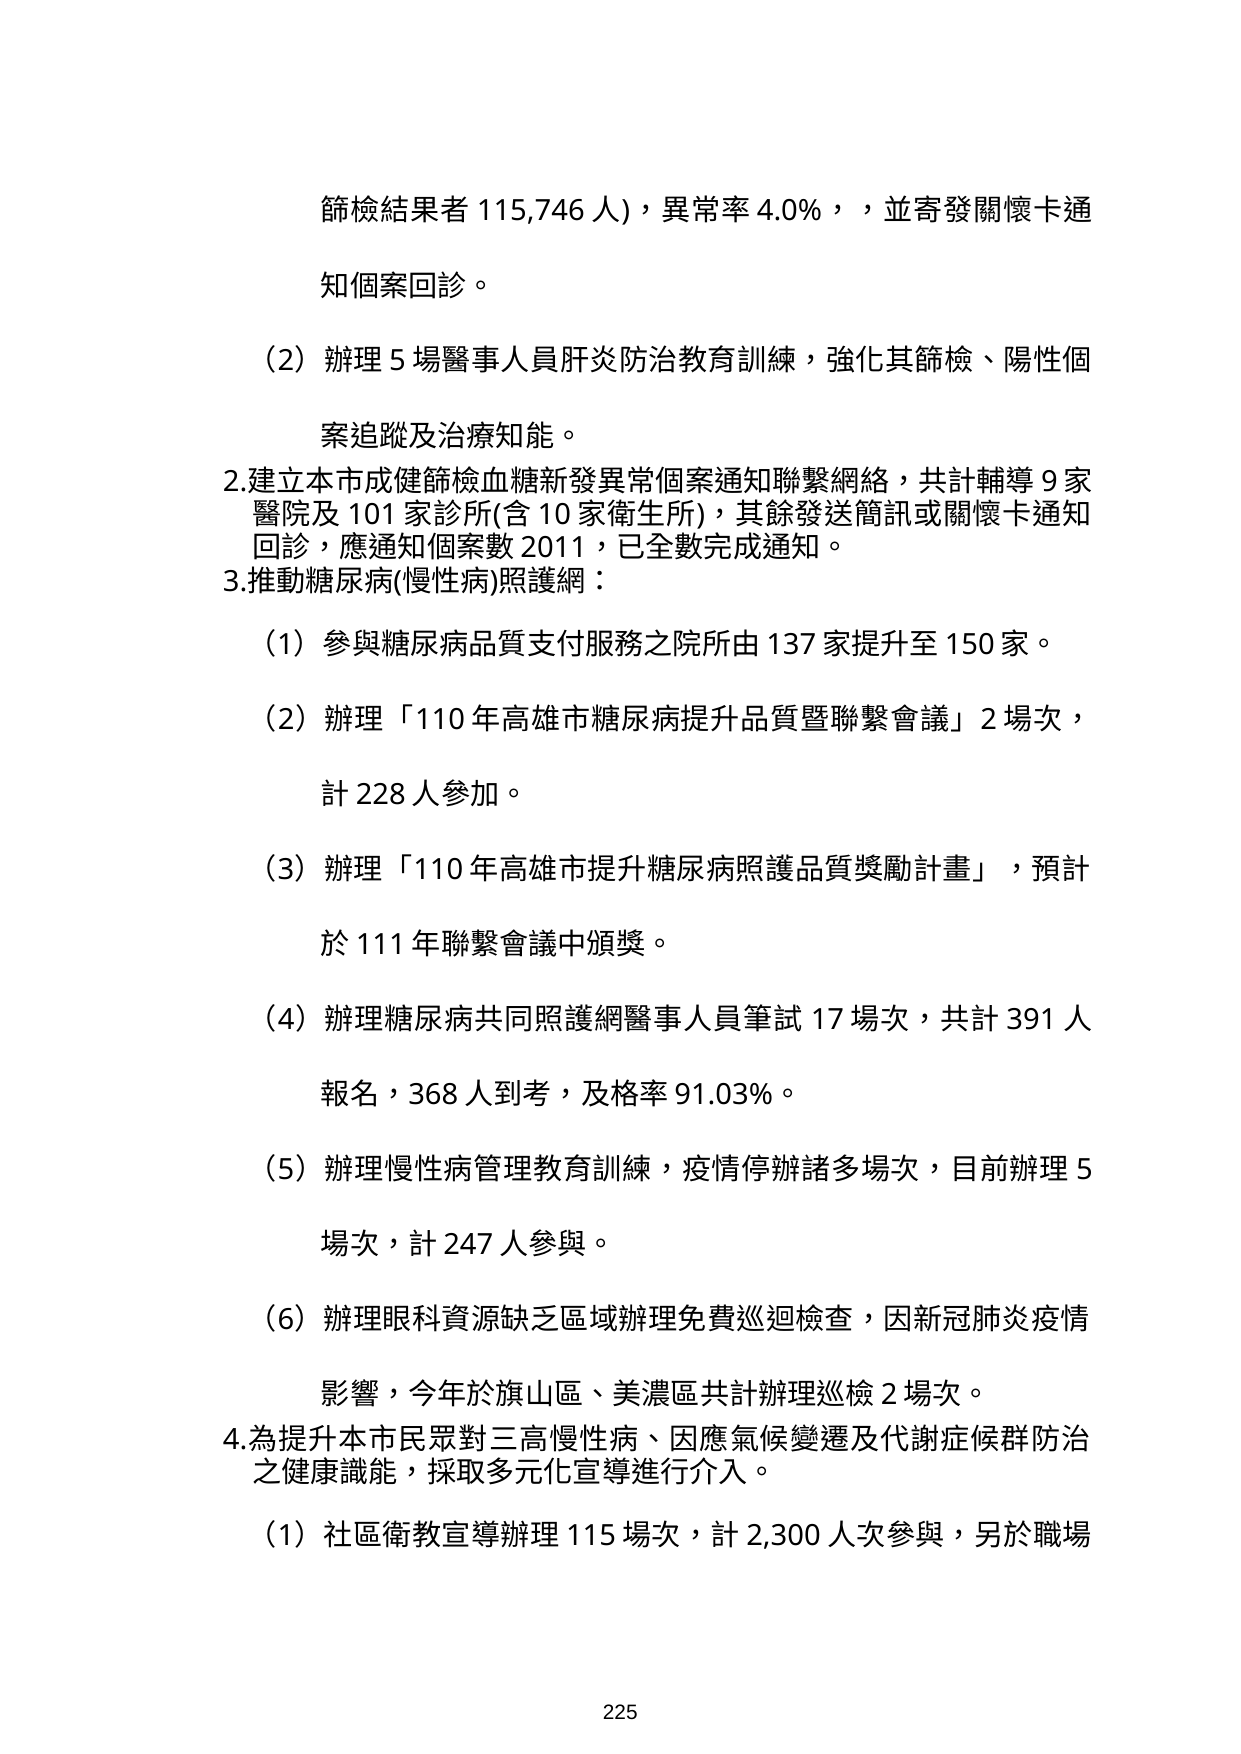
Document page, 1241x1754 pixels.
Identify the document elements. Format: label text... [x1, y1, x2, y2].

text （3）辦理「110年高雄市提升糖尿病照護品質獎勵計畫」，預計於111年聯繫會議中頒獎。 [248, 823, 1092, 973]
text （6）辦理眼科資源缺乏區域辦理免費巡迴檢查，因新冠肺炎疫情影響，今年於旗山區、美濃區共計辦理巡檢2場次。 [248, 1273, 1092, 1423]
text 3.推動糖尿病(慢性病)照護網： [223, 564, 1092, 598]
text （2）辦理5場醫事人員肝炎防治教育訓練，強化其篩檢、陽性個案追蹤及治療知能。 [248, 314, 1092, 464]
text 2.建立本市成健篩檢血糖新發異常個案通知聯繫網絡，共計輔導9家醫院及101家診所(含10家衛生所)，其餘發送簡訊或關懷卡通知回診，應通知個案數2011，已全數完成通知。 [223, 464, 1092, 564]
text 篩檢結果者115,746人)，異常率4.0%，，並寄發關懷卡通知個案回診。 [248, 164, 1092, 314]
text （4）辦理糖尿病共同照護網醫事人員筆試17場次，共計391人報名，368人到考，及格率91.03%。 [248, 973, 1092, 1123]
text （5）辦理慢性病管理教育訓練，疫情停辦諸多場次，目前辦理5場次，計247人參與。 [248, 1123, 1092, 1273]
text 4.為提升本市民眾對三高慢性病、因應氣候變遷及代謝症候群防治之健康識能，採取多元化宣導進行介入。 [223, 1423, 1092, 1489]
text （1）社區衛教宣導辦理115場次，計2,300人次參與，另於職場 [248, 1489, 1092, 1564]
text （1）參與糖尿病品質支付服務之院所由137家提升至150家。 [248, 598, 1092, 673]
text （2）辦理「110年高雄市糖尿病提升品質暨聯繫會議」2場次，計228人參加。 [248, 673, 1092, 823]
